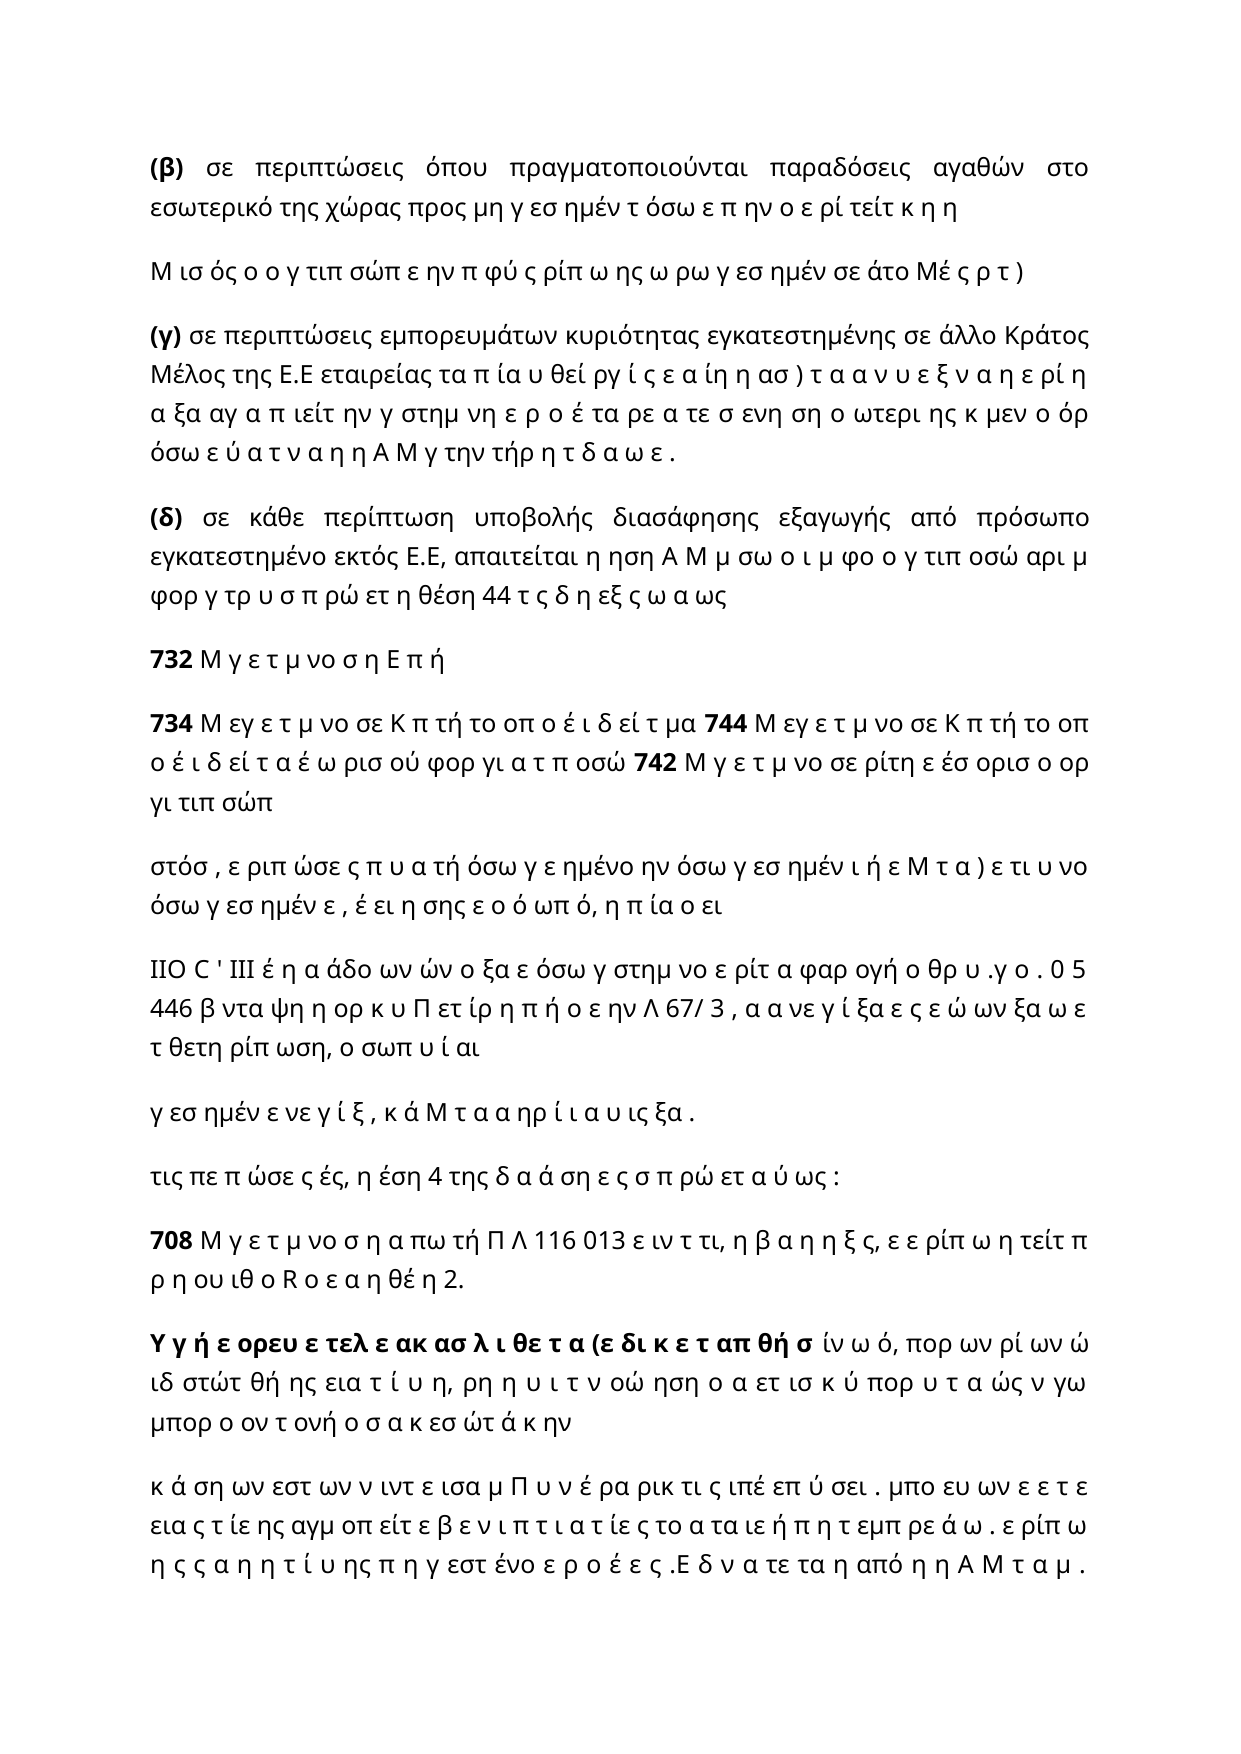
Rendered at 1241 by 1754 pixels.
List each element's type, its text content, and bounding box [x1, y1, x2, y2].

text 734 Μ εγ ε τ μ νο σε Κ π τή το οπ ο έ ι δ εί τ μα 744 Μ εγ ε τ μ νο σε Κ π τή το οπ ο έ ι δ εί τ α έ ω ρισ ού φορ γι α τ π οσώ 742 Μ γ ε τ μ νο σε ρίτη ε έσ ορισ ο ορ γι τιπ σώπ [150, 706, 1090, 818]
text (β) σε περιπτώσεις όπου πραγματοποιούνται παραδόσεις αγαθών στο εσωτερικό της χώρας προς μη γ εσ ημέν τ όσω ε π ην ο ε ρί τείτ κ η η [150, 150, 1090, 223]
text κ ά ση ων εστ ων ν ιντ ε ισα μ Π υ ν έ ρα ρικ τι ς ιπέ επ ύ σει . μπο ευ ων ε ε τ ε εια ς τ ίε ης αγμ οπ είτ ε β ε ν ι π τ ι α τ ίε ς το α τα ιε ή π η τ εμπ ρε ά ω . ε ρίπ ω η ς ς α η η τ ί υ ης π η γ εστ ένο ε ρ ο έ ε ς .Ε δ ν α τε τα η από η η Α Μ τ α μ . [150, 1468, 1090, 1581]
text γ εσ ημέν ε νε γ ί ξ , κ ά Μ τ α α ηρ ί ι α υ ις ξα . [150, 1094, 1090, 1128]
text ΙΙΟ C ' ΙΙΙ έ η α άδο ων ών ο ξα ε όσω γ στημ νο ε ρίτ α φαρ ογή ο θρ υ .γ ο . 0 5 446 β ντα ψη η ορ κ υ Π ετ ίρ η π ή ο ε ην Λ 67/ 3 , α α νε γ ί ξα ε ς ε ώ ων ξα ω ε τ θετη ρίπ ωση, ο σωπ υ ί αι [150, 952, 1090, 1064]
text (δ) σε κάθε περίπτωση υποβολής διασάφησης εξαγωγής από πρόσωπο εγκατεστημένο εκτός Ε.Ε, απαιτείται η ηση Α Μ μ σω ο ι μ φο ο γ τιπ οσώ αρι μ φορ γ τρ υ σ π ρώ ετ η θέση 44 τ ς δ η εξ ς ω α ως [150, 499, 1090, 612]
text Μ ισ ός ο ο γ τιπ σώπ ε ην π φύ ς ρίπ ω ης ω ρω γ εσ ημέν σε άτο Μέ ς ρ τ ) [150, 253, 1090, 287]
text 708 Μ γ ε τ μ νο σ η α πω τή Π Λ 116 013 ε ιν τ τι, η β α η η ξ ς, ε ε ρίπ ω η τείτ π ρ η ου ιθ ο R ο ε α η θέ η 2. [150, 1222, 1090, 1296]
text Υ γ ή ε ορευ ε τελ ε ακ ασ λ ι θε τ α (ε δι κ ε τ απ θή σ ίν ω ό, πορ ων ρί ων ώ ιδ στώτ θή ης εια τ ί υ η, ρη η υ ι τ ν οώ ηση ο α ετ ισ κ ύ πορ υ τ α ώς ν γω μπορ ο ον τ ονή ο σ α κ εσ ώτ ά κ ην [150, 1326, 1090, 1438]
text (γ) σε περιπτώσεις εμπορευμάτων κυριότητας εγκατεστημένης σε άλλο Κράτος Μέλος της Ε.Ε εταιρείας τα π ία υ θεί ργ ί ς ε α ίη η ασ ) τ α α ν υ ε ξ ν α η ε ρί η α ξα αγ α π ιείτ ην γ στημ νη ε ρ ο έ τα ρε α τε σ ενη ση ο ωτερι ης κ μεν ο όρ όσω ε ύ α τ ν α η η Α Μ γ την τήρ η τ δ α ω ε . [150, 317, 1090, 469]
text 732 Μ γ ε τ μ νο σ η Ε π ή [150, 642, 1090, 676]
text στόσ , ε ριπ ώσε ς π υ α τή όσω γ ε ημένο ην όσω γ εσ ημέν ι ή ε Μ τ α ) ε τι υ νο όσω γ εσ ημέν ε , έ ει η σης ε ο ό ωπ ό, η π ία ο ει [150, 848, 1090, 922]
text τις πε π ώσε ς ές, η έση 4 της δ α ά ση ε ς σ π ρώ ετ α ύ ως : [150, 1158, 1090, 1192]
